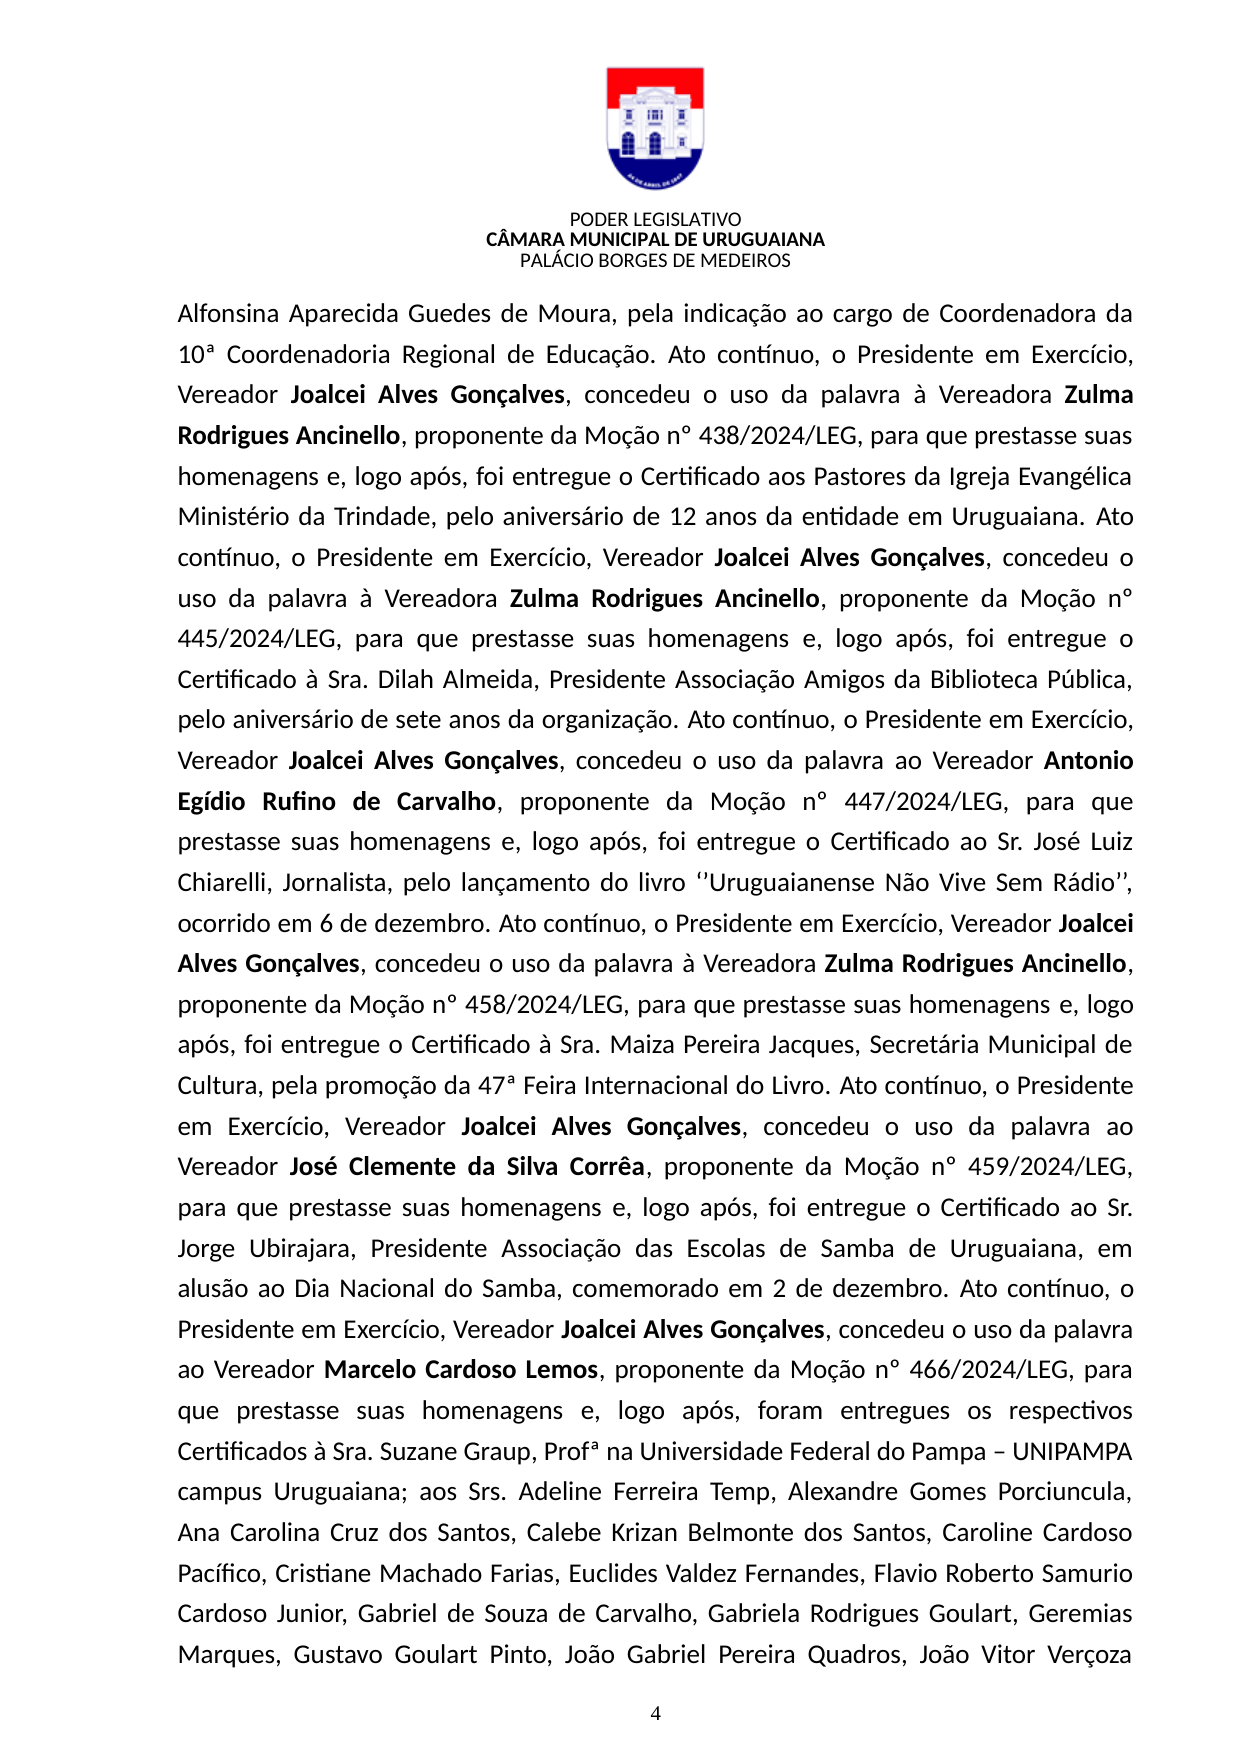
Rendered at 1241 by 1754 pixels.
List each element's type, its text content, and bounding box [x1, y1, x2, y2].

picture [583, 57, 728, 201]
text Alfonsina Aparecida Guedes de Moura, pela indicação ao cargo de Coordenadora da 10ª Coordenadoria Regional de Educação. Ato contínuo, o Presidente em Exercício, Vereador Joalcei Alves Gonçalves, concedeu o uso da palavra à Vereadora Zulma Rodrigues Ancinello, proponente da Moção nº 438/2024/LEG, para que prestasse suas homenagens e, logo após, foi entregue o Certificado aos Pastores da Igreja Evangélica Ministério da Trindade, pelo aniversário de 12 anos da entidade em Uruguaiana. Ato contínuo, o Presidente em Exercício, Vereador Joalcei Alves Gonçalves, concedeu o uso da palavra à Vereadora Zulma Rodrigues Ancinello, proponente da Moção nº 445/2024/LEG, para que prestasse suas homenagens e, logo após, foi entregue o Certificado à Sra. Dilah Almeida, Presidente Associação Amigos da Biblioteca Pública, pelo aniversário de sete anos da organização. Ato contínuo, o Presidente em Exercício, Vereador Joalcei Alves Gonçalves, concedeu o uso da palavra ao Vereador Antonio Egídio Rufino de Carvalho, proponente da Moção nº 447/2024/LEG, para que prestasse suas homenagens e, logo após, foi entregue o Certificado ao Sr. José Luiz Chiarelli, Jornalista, pelo lançamento do livro ‘’Uruguaianense Não Vive Sem Rádio’’, ocorrido em 6 de dezembro. Ato contínuo, o Presidente em Exercício, Vereador Joalcei Alves Gonçalves, concedeu o uso da palavra à Vereadora Zulma Rodrigues Ancinello, proponente da Moção nº 458/2024/LEG, para que prestasse suas homenagens e, logo após, foi entregue o Certificado à Sra. Maiza Pereira Jacques, Secretária Municipal de Cultura, pela promoção da 47ª Feira Internacional do Livro. Ato contínuo, o Presidente em Exercício, Vereador Joalcei Alves Gonçalves, concedeu o uso da palavra ao Vereador José Clemente da Silva Corrêa, proponente da Moção nº 459/2024/LEG, para que prestasse suas homenagens e, logo após, foi entregue o Certificado ao Sr. Jorge Ubirajara, Presidente Associação das Escolas de Samba de Uruguaiana, em alusão ao Dia Nacional do Samba, comemorado em 2 de dezembro. Ato contínuo, o Presidente em Exercício, Vereador Joalcei Alves Gonçalves, concedeu o uso da palavra ao Vereador Marcelo Cardoso Lemos, proponente da Moção nº 466/2024/LEG, para que prestasse suas homenagens e, logo após, foram entregues os respectivos Certificados à Sra. Suzane Graup, Profª na Universidade Federal do Pampa – UNIPAMPA campus Uruguaiana; aos Srs. Adeline Ferreira Temp, Alexandre Gomes Porciuncula, Ana Carolina Cruz dos Santos, Calebe Krizan Belmonte dos Santos, Caroline Cardoso Pacífico, Cristiane Machado Farias, Euclides Valdez Fernandes, Flavio Roberto Samurio Cardoso Junior, Gabriel de Souza de Carvalho, Gabriela Rodrigues Goulart, Geremias Marques, Gustavo Goulart Pinto, João Gabriel Pereira Quadros, João Vitor Verçoza [177, 302, 1134, 1670]
